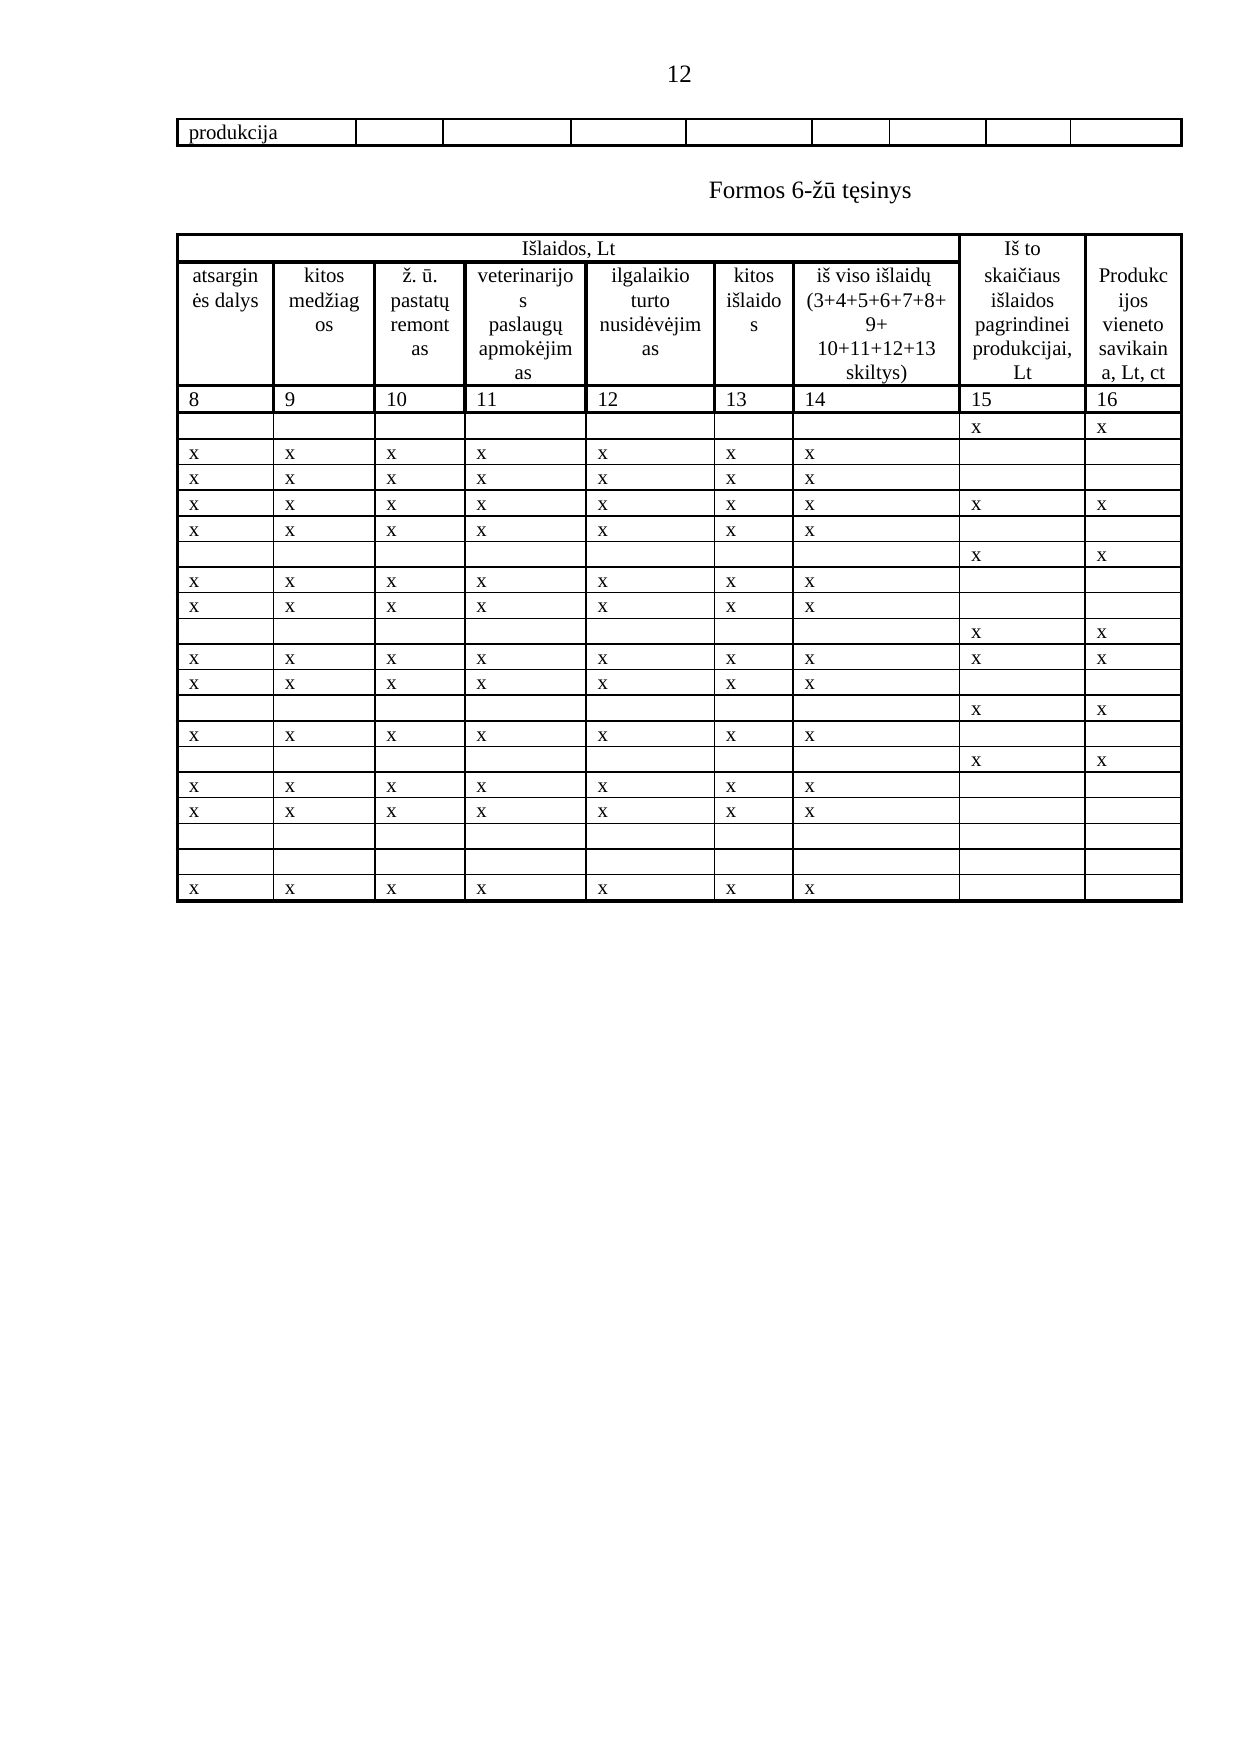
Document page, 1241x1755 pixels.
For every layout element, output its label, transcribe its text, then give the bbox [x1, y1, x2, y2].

table_cell x [1086, 414, 1180, 438]
table_cell [466, 696, 585, 720]
table_cell x [715, 593, 792, 617]
table_cell x [587, 773, 714, 797]
table_cell skaičiaus išlaidos pagrindinei produkcijai, Lt [961, 260, 1084, 384]
table_cell x [376, 773, 464, 797]
table_cell x [466, 593, 585, 617]
table_header [1087, 236, 1180, 260]
table_cell x [466, 517, 585, 541]
table_cell atsarginės dalys [179, 264, 272, 384]
table_cell [179, 619, 273, 643]
table_cell x [794, 593, 959, 617]
table_cell [1086, 722, 1180, 746]
table_cell kitos medžiagos [275, 264, 373, 384]
table_cell 12 [588, 387, 713, 411]
table_cell ilgalaikio turto nusidėvėjimas [588, 264, 713, 384]
table_cell x [794, 465, 959, 489]
table_cell x [179, 875, 273, 899]
table_cell [960, 670, 1084, 694]
table_cell x [960, 747, 1084, 771]
table_cell kitos išlaidos [716, 264, 792, 384]
table_cell ž. ū. pastatų remontas [376, 264, 463, 384]
table_cell [1086, 773, 1180, 797]
table_cell x [274, 645, 374, 669]
table_cell x [376, 645, 464, 669]
table_cell [466, 850, 585, 874]
table_cell x [960, 696, 1084, 720]
table_cell [376, 850, 464, 874]
table_cell [274, 696, 374, 720]
table_cell [715, 850, 792, 874]
table_cell 11 [467, 387, 584, 411]
table_cell [179, 850, 273, 874]
table_cell x [1086, 542, 1180, 566]
table_cell x [179, 773, 273, 797]
table_cell [715, 542, 792, 566]
table_cell [376, 824, 464, 848]
table_cell [890, 120, 985, 144]
table_cell x [376, 798, 464, 822]
table_cell [960, 465, 1084, 489]
table_cell x [794, 440, 959, 464]
table_cell x [715, 465, 792, 489]
table_cell x [274, 798, 374, 822]
table_cell [794, 850, 959, 874]
table_cell [274, 619, 374, 643]
table_cell x [715, 670, 792, 694]
table_cell [466, 824, 585, 848]
table_cell [179, 542, 273, 566]
table_header Iš to [961, 236, 1084, 260]
table_cell x [794, 568, 959, 592]
table_cell x [960, 619, 1084, 643]
table_cell [587, 542, 714, 566]
table_cell [274, 850, 374, 874]
table_cell [274, 747, 374, 771]
table_cell x [466, 465, 585, 489]
table_cell [794, 414, 959, 438]
table_cell x [376, 593, 464, 617]
table_cell x [794, 491, 959, 515]
table_cell x [587, 875, 714, 899]
table_cell x [715, 491, 792, 515]
table_cell x [466, 798, 585, 822]
table_cell 8 [179, 387, 272, 411]
table_cell x [179, 645, 273, 669]
table_cell x [960, 645, 1084, 669]
table_cell x [794, 773, 959, 797]
table_cell [376, 696, 464, 720]
table_cell [715, 747, 792, 771]
table_cell x [466, 773, 585, 797]
table_cell [987, 120, 1070, 144]
table_cell [466, 414, 585, 438]
table_cell 14 [795, 387, 958, 411]
table_cell [794, 542, 959, 566]
table_cell x [1086, 491, 1180, 515]
table_cell [960, 440, 1084, 464]
table_cell [1086, 517, 1180, 541]
table_cell x [715, 517, 792, 541]
table_cell x [376, 568, 464, 592]
table_cell x [587, 670, 714, 694]
table_cell x [179, 440, 273, 464]
table_cell [1086, 465, 1180, 489]
table_cell x [587, 465, 714, 489]
table_cell [960, 824, 1084, 848]
table_cell x [587, 517, 714, 541]
table_cell x [179, 593, 273, 617]
table_cell x [376, 491, 464, 515]
table_cell x [179, 517, 273, 541]
table_cell x [587, 798, 714, 822]
table_cell [376, 747, 464, 771]
table_cell [960, 517, 1084, 541]
table_cell x [587, 722, 714, 746]
table_cell x [1086, 747, 1180, 771]
table_cell [715, 696, 792, 720]
table_cell [813, 120, 889, 144]
table_cell x [1086, 645, 1180, 669]
table_cell x [794, 798, 959, 822]
table_cell [794, 824, 959, 848]
table_cell x [376, 722, 464, 746]
table_cell x [794, 670, 959, 694]
table_cell [179, 414, 273, 438]
text Formos 6-žū tęsinys [177, 176, 1181, 204]
table_cell [1086, 670, 1180, 694]
table_cell x [274, 465, 374, 489]
table_cell x [715, 440, 792, 464]
table_cell x [376, 517, 464, 541]
table_cell x [274, 440, 374, 464]
table_cell [357, 120, 442, 144]
table_cell x [179, 722, 273, 746]
table_cell [466, 619, 585, 643]
table_cell x [466, 440, 585, 464]
table_cell 10 [376, 387, 463, 411]
table_cell x [376, 670, 464, 694]
table_cell x [715, 568, 792, 592]
table_cell [376, 414, 464, 438]
table_cell x [274, 593, 374, 617]
table_cell [179, 696, 273, 720]
table_cell x [960, 414, 1084, 438]
table_cell [376, 619, 464, 643]
table_cell [1071, 120, 1180, 144]
table_cell [794, 696, 959, 720]
table_cell x [794, 517, 959, 541]
table_cell x [1086, 696, 1180, 720]
table_cell [960, 593, 1084, 617]
table_cell [466, 747, 585, 771]
table_cell x [587, 491, 714, 515]
table_cell [587, 747, 714, 771]
table_cell x [587, 593, 714, 617]
table_cell [715, 824, 792, 848]
table_cell [960, 568, 1084, 592]
table_cell x [274, 517, 374, 541]
table_cell [1086, 798, 1180, 822]
table_cell x [466, 645, 585, 669]
table_cell x [715, 773, 792, 797]
table_cell 15 [961, 387, 1084, 411]
table_cell [715, 619, 792, 643]
table_cell [466, 542, 585, 566]
table_cell [274, 414, 374, 438]
table_cell x [466, 568, 585, 592]
table_cell Produkcijos vieneto savikaina, Lt, ct [1087, 260, 1180, 384]
table_cell x [587, 440, 714, 464]
table_cell 9 [275, 387, 373, 411]
table_cell x [587, 645, 714, 669]
table_cell x [376, 440, 464, 464]
table_cell x [715, 722, 792, 746]
table_cell [687, 120, 811, 144]
table_cell [587, 619, 714, 643]
table_cell [587, 414, 714, 438]
table_cell x [587, 568, 714, 592]
table_cell x [466, 722, 585, 746]
table_cell veterinarijos paslaugų apmokėjimas [467, 264, 584, 384]
table_cell x [794, 722, 959, 746]
table_cell x [376, 875, 464, 899]
table_cell x [179, 798, 273, 822]
table_cell [960, 850, 1084, 874]
table_cell x [466, 670, 585, 694]
table_cell x [1086, 619, 1180, 643]
table_cell x [466, 875, 585, 899]
table_cell 13 [716, 387, 792, 411]
table_cell [794, 747, 959, 771]
table_cell 16 [1087, 387, 1180, 411]
table_cell x [179, 568, 273, 592]
table_cell [444, 120, 570, 144]
table_cell [572, 120, 685, 144]
table_cell [960, 875, 1084, 899]
table_cell [1086, 850, 1180, 874]
table_cell x [715, 798, 792, 822]
table_cell x [794, 645, 959, 669]
table_cell [715, 414, 792, 438]
table_cell x [274, 670, 374, 694]
table_cell [274, 824, 374, 848]
table_cell [960, 773, 1084, 797]
table_cell x [274, 773, 374, 797]
table_cell [587, 696, 714, 720]
table_cell x [960, 491, 1084, 515]
table_cell [960, 722, 1084, 746]
table_cell x [274, 875, 374, 899]
table_cell [960, 798, 1084, 822]
table_cell [179, 824, 273, 848]
table_cell iš viso išlaidų (3+4+5+6+7+8+9+ 10+11+12+13 skiltys) [795, 264, 958, 384]
table_cell x [274, 568, 374, 592]
table_cell x [376, 465, 464, 489]
table_cell x [715, 875, 792, 899]
table_cell [587, 824, 714, 848]
table_cell x [179, 465, 273, 489]
table_cell x [179, 491, 273, 515]
table_cell [587, 850, 714, 874]
table_cell x [179, 670, 273, 694]
table_cell [179, 747, 273, 771]
table_cell x [960, 542, 1084, 566]
table_cell [274, 542, 374, 566]
table_cell x [715, 645, 792, 669]
table_cell x [274, 722, 374, 746]
table_cell [794, 619, 959, 643]
table_cell [1086, 875, 1180, 899]
table_cell [1086, 824, 1180, 848]
table_cell [376, 542, 464, 566]
table_cell x [466, 491, 585, 515]
table_cell [1086, 440, 1180, 464]
table_cell x [794, 875, 959, 899]
table_cell [1086, 568, 1180, 592]
table_header Išlaidos, Lt [179, 236, 958, 260]
table_cell [1086, 593, 1180, 617]
table_cell produkcija [179, 120, 355, 144]
table_cell x [274, 491, 374, 515]
